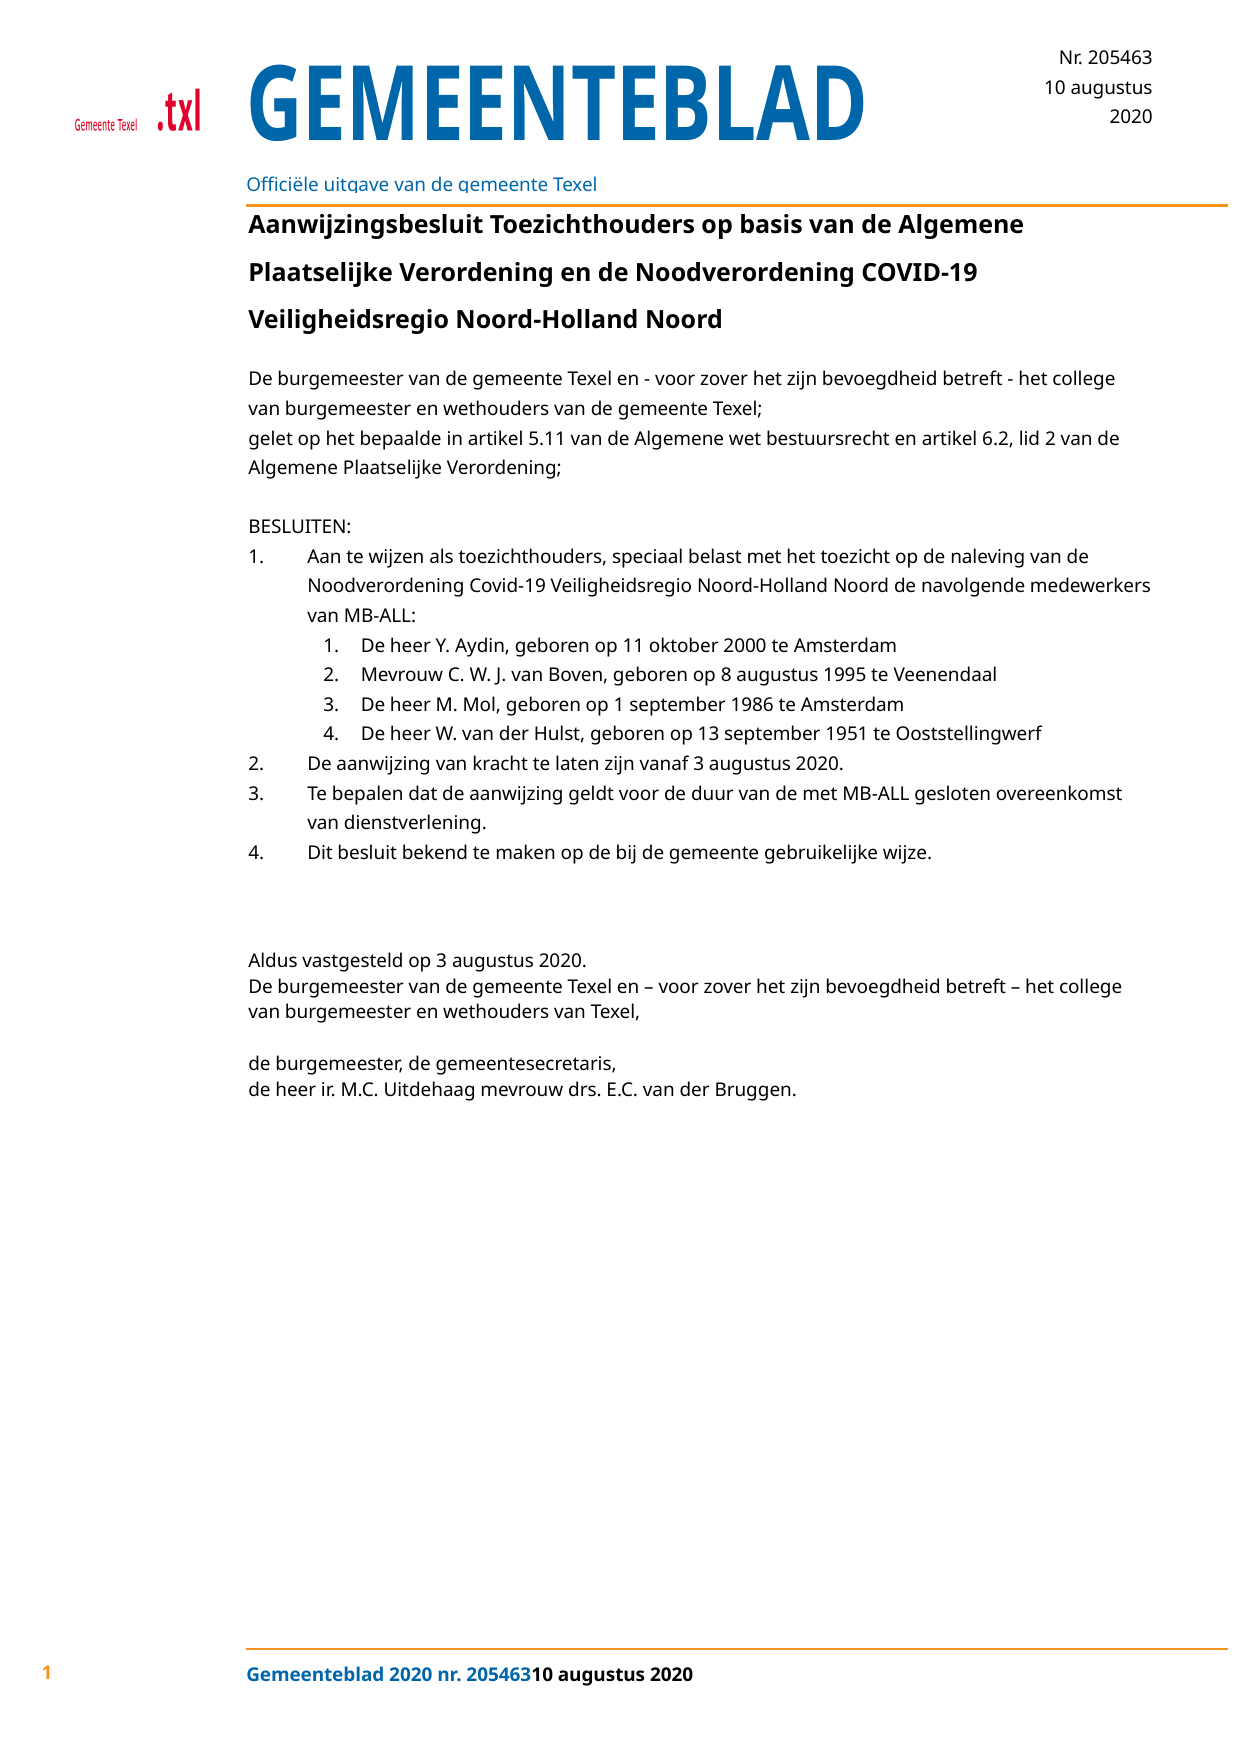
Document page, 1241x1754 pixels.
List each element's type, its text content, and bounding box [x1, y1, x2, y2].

list Aan te wijzen als toezichthouders, speciaal belast met het toezicht op de naleving van de Noodverordening Covid-19 Veiligheidsregio Noord-Holland Noord de navolgende medewerkers van MB-ALL: [248, 543, 1152, 628]
text gelet op het bepaalde in artikel 5.11 van de Algemene wet bestuursrecht en artikel 6.2, lid 2 van de Algemene Plaatselijke Verordening; [248, 425, 1152, 480]
list De heer W. van der Hulst, geboren op 13 september 1951 te Ooststellingwerf [323, 721, 1152, 746]
text Aanwijzingsbesluit Toezichthouders op basis van de Algemene Plaatselijke Verordening en de Noodverordening COVID-19 Veiligheidsregio Noord-Holland Noord [248, 207, 1152, 336]
text de burgemeester, de gemeentesecretaris, [248, 1050, 1152, 1076]
text de heer ir. M.C. Uitdehaag mevrouw drs. E.C. van der Bruggen. [248, 1076, 1152, 1102]
text De burgemeester van de gemeente Texel en - voor zover het zijn bevoegdheid betreft - het college van burgemeester en wethouders van de gemeente Texel; [248, 366, 1152, 421]
list Mevrouw C. W. J. van Boven, geboren op 8 augustus 1995 te Veenendaal [323, 661, 1152, 687]
list Dit besluit bekend te maken op de bij de gemeente gebruikelijke wijze. [248, 839, 1152, 864]
list De aanwijzing van kracht te laten zijn vanaf 3 augustus 2020. [248, 750, 1152, 776]
text BESLUITEN: [248, 513, 1152, 539]
text Aldus vastgesteld op 3 augustus 2020. [248, 947, 1152, 973]
list Te bepalen dat de aanwijzing geldt voor de duur van de met MB-ALL gesloten overeenkomst van dienstverlening. [248, 780, 1152, 835]
list De heer M. Mol, geboren op 1 september 1986 te Amsterdam [323, 691, 1152, 717]
text De burgemeester van de gemeente Texel en – voor zover het zijn bevoegdheid betreft – het college van burgemeester en wethouders van Texel, [248, 973, 1152, 1024]
picture [41, 47, 231, 172]
list De heer Y. Aydin, geboren op 11 oktober 2000 te Amsterdam [323, 632, 1152, 657]
